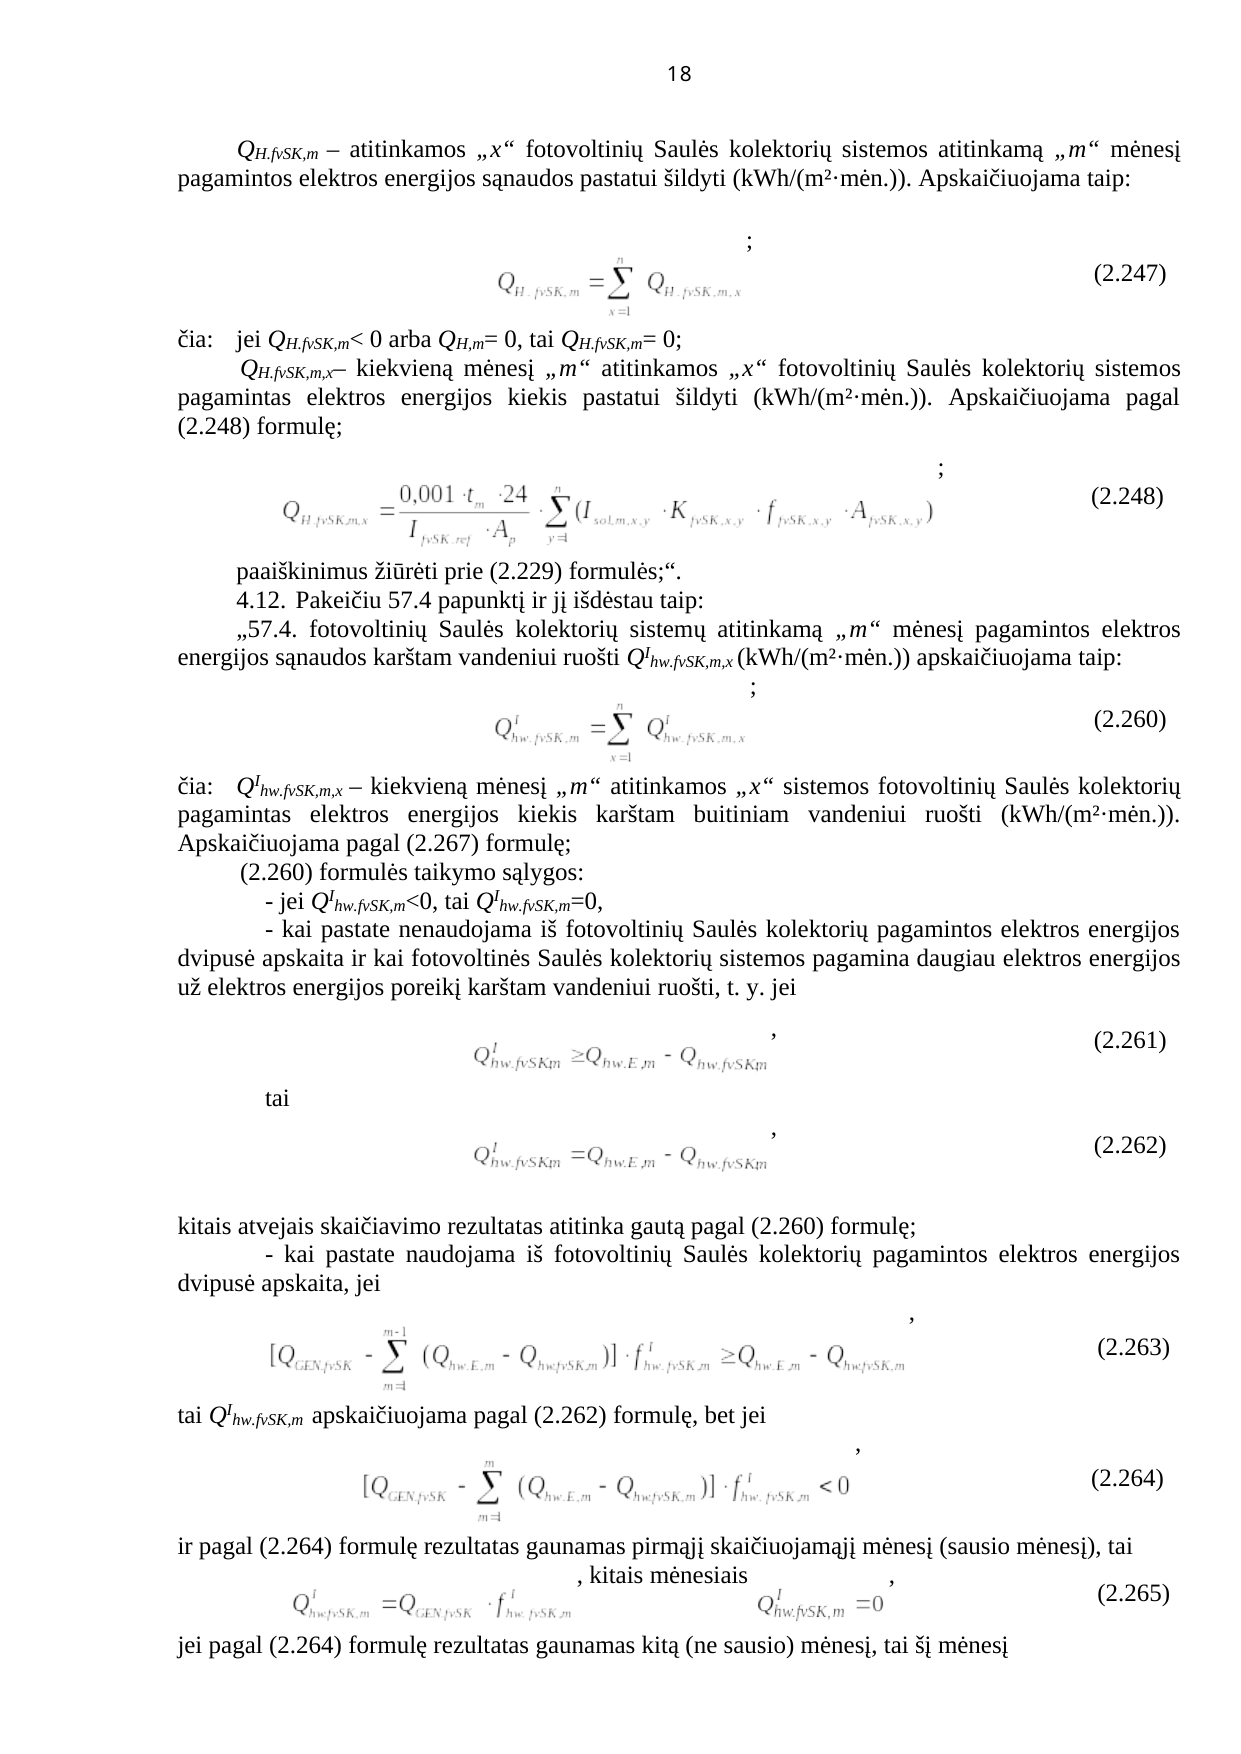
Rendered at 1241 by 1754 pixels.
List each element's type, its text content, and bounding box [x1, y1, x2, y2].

text - kai pastate naudojama iš fotovoltinių Saulės kolektorių pagamintos elektros energijos dvipusė apskaita, jei [177, 1239, 1181, 1297]
table_header , [181, 1001, 1067, 1083]
text - kai pastate nenaudojama iš fotovoltinių Saulės kolektorių pagamintos elektros energijos dvipusė apskaita ir kai fotovoltinės Saulės kolektorių sistemos pagamina daugiau elektros energijos už elektros energijos poreikį karštam vandeniui ruošti, t. y. jei [177, 914, 1181, 1001]
table_header [181, 192, 1067, 225]
text čia: QIhw.fvSK,m,x – kiekvieną mėnesį „m“ atitinkamos „x“ sistemos fotovoltinių Saulės kolektorių pagamintas elektros energijos kiekis karštam buitiniam vandeniui ruošti (kWh/(m²·mėn.)). Apskaičiuojama pagal (2.267) formulę; [177, 771, 1181, 857]
table_header , kitais mėnesiais , [177, 1560, 1007, 1630]
text ir pagal (2.264) formulę rezultatas gaunamas pirmąjį skaičiuojamąjį mėnesį (sausio mėnesį), tai [177, 1531, 1181, 1560]
table_header , [177, 1297, 1007, 1400]
table_header , [177, 1429, 1046, 1531]
table_header (2.265) [1007, 1560, 1181, 1630]
text čia: jei QH.fvSK,m< 0 arba QH,m= 0, tai QH.fvSK,m= 0; [177, 324, 1181, 353]
table_cell ; [181, 225, 1067, 324]
text jei pagal (2.264) formulę rezultatas gaunamas kitą (ne sausio) mėnesį, tai šį mėnesį [177, 1630, 1181, 1659]
table_cell (2.247) [1067, 225, 1178, 324]
text QH.fvSK,m – atitinkamos „x“ fotovoltinių Saulės kolektorių sistemos atitinkamą „m“ mėnesį pagamintos elektros energijos sąnaudos pastatui šildyti (kWh/(m²·mėn.)). Apskaičiuojama taip: [177, 134, 1181, 192]
text (2.260) formulės taikymo sąlygos: [240, 857, 1181, 886]
table_header (2.264) [1046, 1429, 1181, 1531]
text QH.fvSK,m,x– kiekvieną mėnesį „m“ atitinkamos „x“ fotovoltinių Saulės kolektorių sistemos pagamintas elektros energijos kiekis pastatui šildyti (kWh/(m²·mėn.)). Apskaičiuojama pagal (2.248) formulę; [177, 353, 1181, 439]
table_header ; [177, 440, 1046, 556]
table_header (2.248) [1046, 440, 1181, 556]
table_header (2.261) [1067, 1001, 1178, 1083]
text tai QIhw.fvSK,m apskaičiuojama pagal (2.262) formulę, bet jei [177, 1400, 1181, 1428]
text - jei QIhw.fvSK,m<0, tai QIhw.fvSK,m=0, [265, 886, 1181, 914]
table_header (2.263) [1007, 1297, 1181, 1400]
table_header [1067, 192, 1178, 225]
table_header (2.260) [1067, 671, 1178, 771]
table_header (2.262) [1067, 1112, 1178, 1182]
text tai [265, 1083, 1181, 1112]
table_header ; [181, 671, 1067, 771]
text „57.4. fotovoltinių Saulės kolektorių sistemų atitinkamą „m“ mėnesį pagamintos elektros energijos sąnaudos karštam vandeniui ruošti QIhw.fvSK,m,x (kWh/(m²·mėn.)) apskaičiuojama taip: [177, 614, 1181, 671]
table_header , [181, 1112, 1067, 1182]
text paaiškinimus žiūrėti prie (2.229) formulės;“. [177, 556, 1181, 585]
text kitais atvejais skaičiavimo rezultatas atitinka gautą pagal (2.260) formulę; [177, 1211, 1181, 1239]
text 4.12. Pakeičiu 57.4 papunktį ir jį išdėstau taip: [236, 585, 1181, 614]
